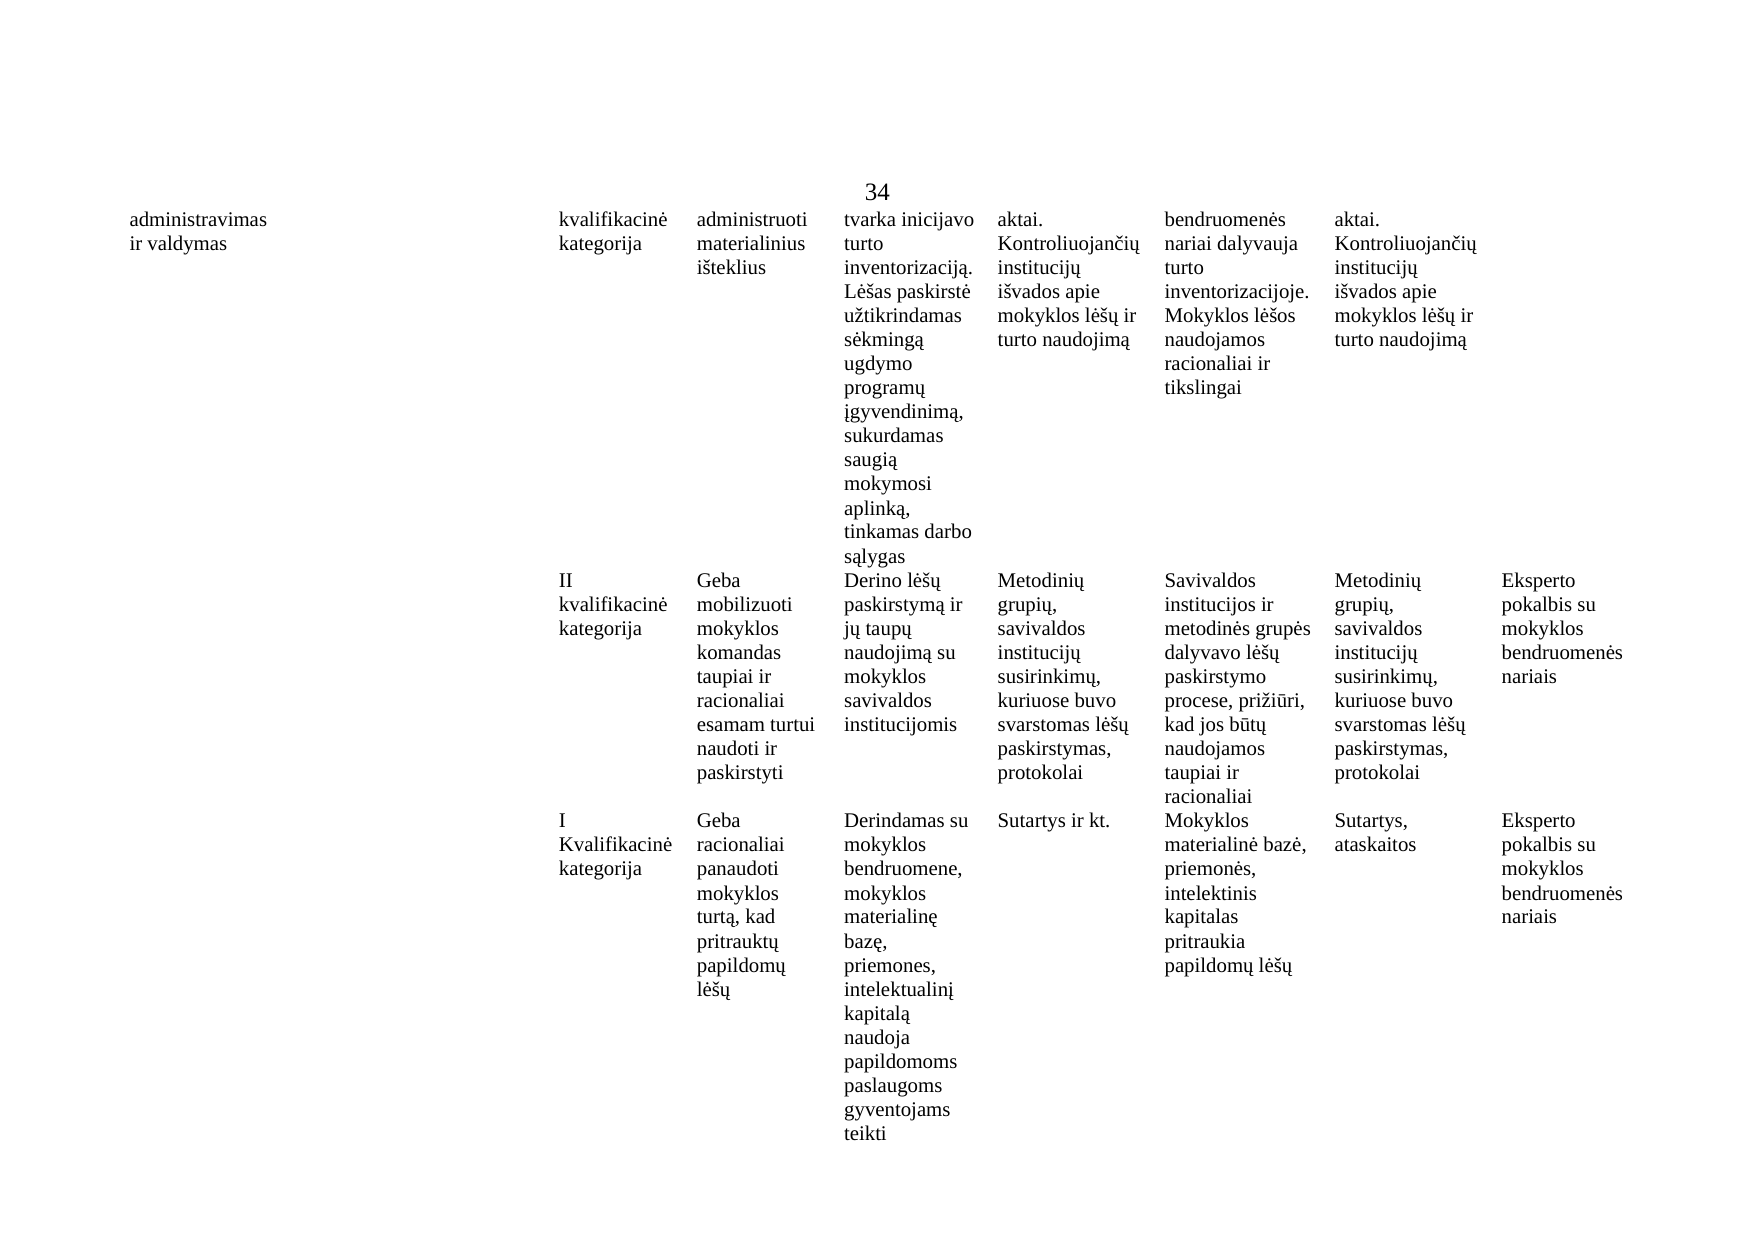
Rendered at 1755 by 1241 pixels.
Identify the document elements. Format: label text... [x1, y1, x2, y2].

table_cell Metodinių grupių, savivaldos institucijų susirinkimų, kuriuose buvo svarstomas lėšų paskirstymas, protokolai [986, 568, 1153, 808]
table_cell Metodinių grupių, savivaldos institucijų susirinkimų, kuriuose buvo svarstomas lėšų paskirstymas, protokolai [1323, 568, 1490, 808]
table_cell Derindamas su mokyklos bendruomene, mokyklos materialinę bazę, priemones, intelektualinį kapitalą naudoja papildomoms paslaugoms gyventojams teikti [833, 808, 986, 1145]
table_cell I Kvalifikacinė kategorija [548, 808, 685, 1145]
table_cell [405, 207, 547, 1145]
table_cell Geba mobilizuoti mokyklos komandas taupiai ir racionaliai esamam turtui naudoti ir paskirstyti [685, 568, 833, 808]
table_cell Derino lėšų paskirstymą ir jų taupų naudojimą su mokyklos savivaldos institucijomis [833, 568, 986, 808]
table_cell Eksperto pokalbis su mokyklos bendruomenės nariais [1490, 808, 1636, 1145]
table_cell Eksperto pokalbis su mokyklos bendruomenės nariais [1490, 568, 1636, 808]
table_cell Sutartys, ataskaitos [1323, 808, 1490, 1145]
table_cell kvalifikacinė kategorija [548, 207, 685, 568]
table_cell tvarka inicijavo turto inventorizaciją. Lėšas paskirstė užtikrindamas sėkmingą ugdymo programų įgyvendinimą, sukurdamas saugią mokymosi aplinką, tinkamas darbo sąlygas [833, 207, 986, 568]
table_cell II kvalifikacinė kategorija [548, 568, 685, 808]
table_cell [1490, 207, 1636, 568]
table_cell Savivaldos institucijos ir metodinės grupės dalyvavo lėšų paskirstymo procese, prižiūri, kad jos būtų naudojamos taupiai ir racionaliai [1153, 568, 1323, 808]
table_cell bendruomenės nariai dalyvauja turto inventorizacijoje. Mokyklos lėšos naudojamos racionaliai ir tikslingai [1153, 207, 1323, 568]
table_cell aktai. Kontroliuojančių institucijų išvados apie mokyklos lėšų ir turto naudojimą [1323, 207, 1490, 568]
table_cell aktai. Kontroliuojančių institucijų išvados apie mokyklos lėšų ir turto naudojimą [986, 207, 1153, 568]
table_cell [280, 207, 405, 1145]
table_cell Mokyklos materialinė bazė, priemonės, intelektinis kapitalas pritraukia papildomų lėšų [1153, 808, 1323, 1145]
table_cell administruoti materialinius išteklius [685, 207, 833, 568]
table_cell administravimas ir valdymas [118, 207, 280, 1145]
table_cell Sutartys ir kt. [986, 808, 1153, 1145]
table_cell Geba racionaliai panaudoti mokyklos turtą, kad pritrauktų papildomų lėšų [685, 808, 833, 1145]
